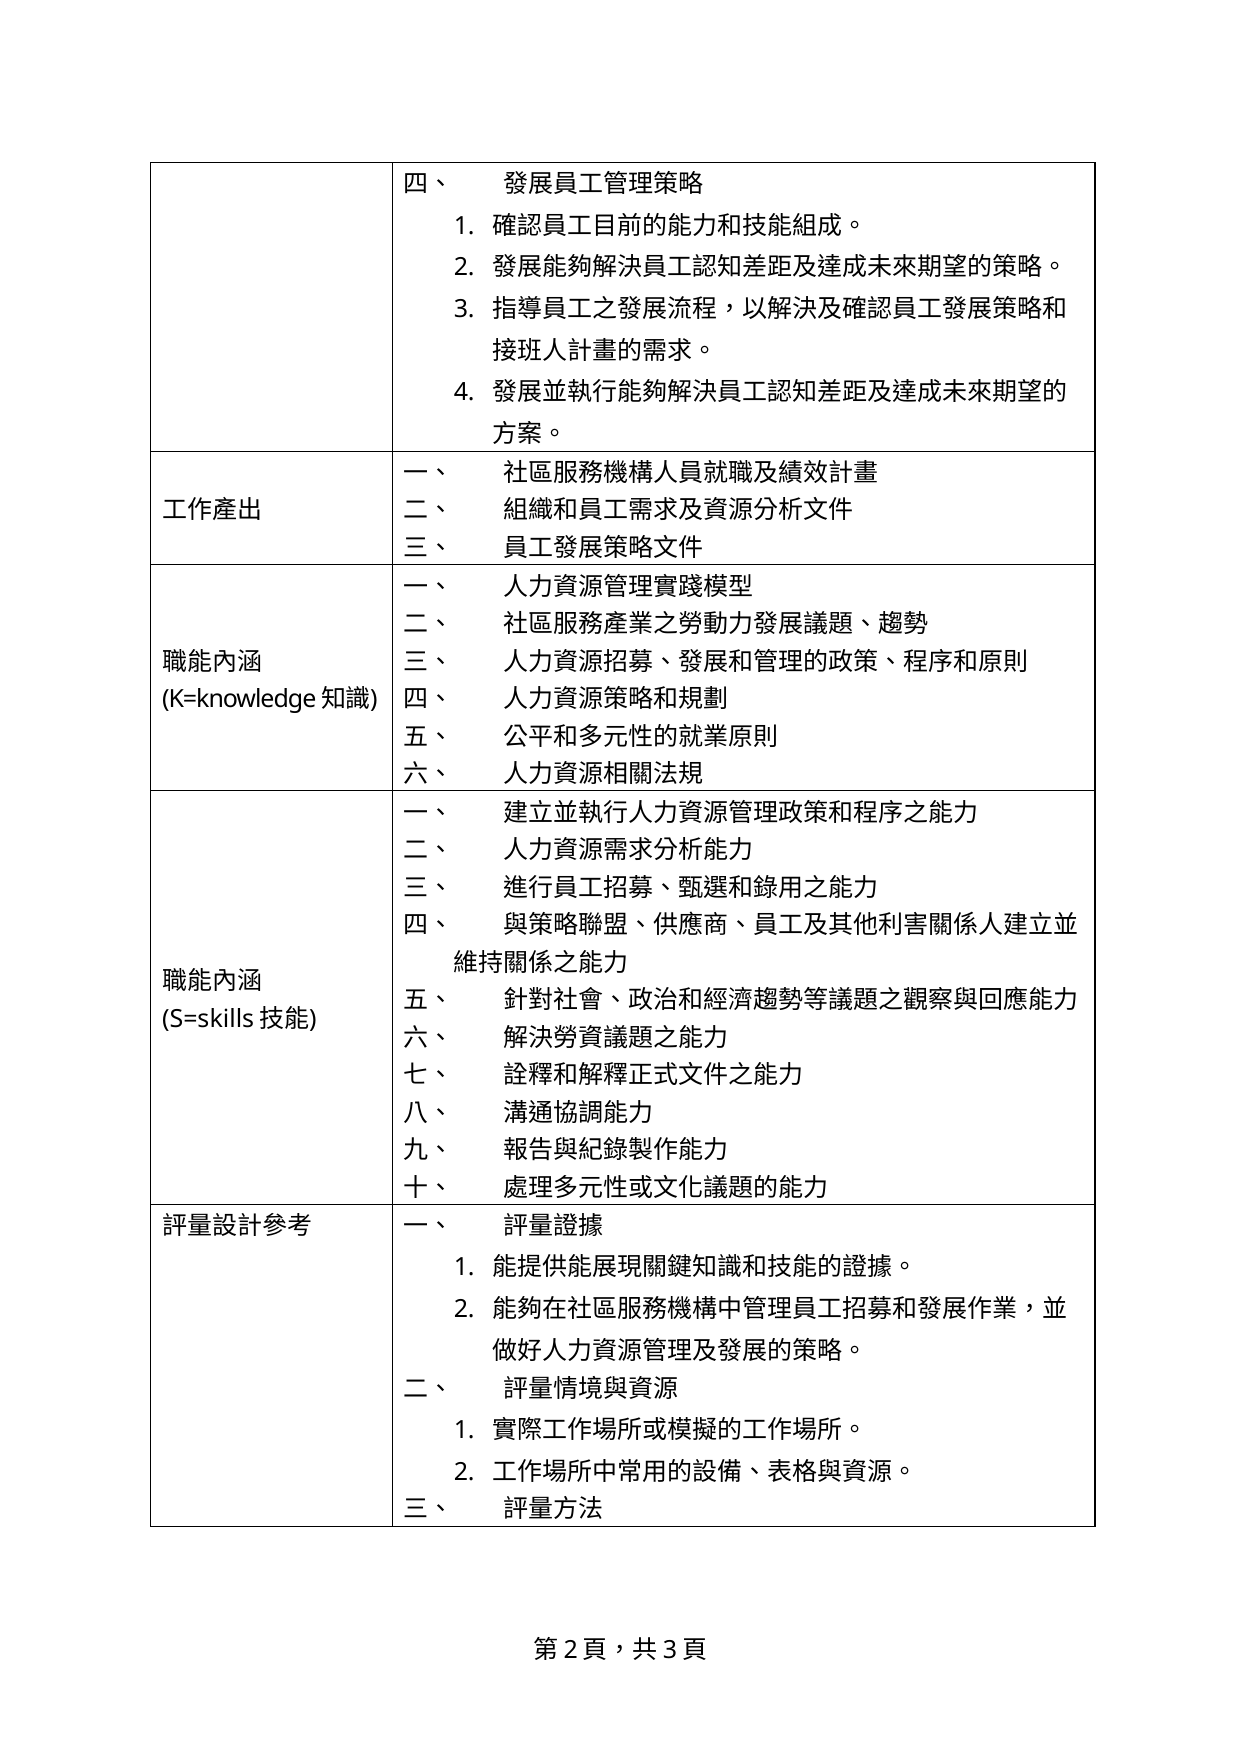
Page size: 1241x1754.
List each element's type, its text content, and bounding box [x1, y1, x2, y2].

table_cell 管理員工招募作業 分析並優先排序涉及社區工作或服務的人力資源需求。 按照組織需求、資源和相關法規，執行招募流程【註1】。 過濾申請表並進行訪談，以選擇符合標準的合適應徵者。 依組織需求及工作職掌，提供就職及展開績效計畫。 管理員工發展 建立系統和政策，協助人力資源發展，以解決在組織發展、變革管理、人力資源規劃和職涯管理等方面的人力資源議題【註2】。 分析組織和員工需求及資源，作為確認員工發展優先順序和策略的基礎。 配合員工持續發展的需求，建立相關準則、策略網絡和研究流程。 建立並與相關的組織維持策略聯盟。 建立並與相關學習和發展方案的供應商維持夥伴關係。 監控社會、政治和經濟趨勢或可能影響組織發展策略的活動，並適時回應。 在社區職場服務中，做好人力資源管理 管理有關招募的財務和薪資議題。 管理有關員工發展的財務和薪資議題。 按照組織政策、程序及法規要求，管理勞資關係議題。 在社區職場服務中，解決壓力管理的議題。 在社區服務環境，管理契約工作。 管理跨部門或跨領域工作團隊。 發展員工管理策略 確認員工目前的能力和技能組成。 發展能夠解決員工認知差距及達成未來期望的策略。 指導員工之發展流程，以解決及確認員工發展策略和接班人計畫的需求。 發展並執行能夠解決員工認知差距及達成未來期望的方案。 [393, 163, 1094, 451]
table_cell 評量設計參考 [151, 1205, 392, 1526]
table_cell 工作產出 [151, 452, 392, 564]
table_cell 評量證據 能提供能展現關鍵知識和技能的證據。 能夠在社區服務機構中管理員工招募和發展作業，並做好人力資源管理及發展的策略。 評量情境與資源 實際工作場所或模擬的工作場所。 工作場所中常用的設備、表格與資源。 評量方法 評量者提供模擬情境，觀察受評者進行社區服務機構的人事管理之過程。 書面或口頭評量本單元應具備之知識內涵。 個案研究。 評量受評者提交的工作產出文件品質。 評量者設計情境題庫，評估受評者之問題處理能力。 受評者口頭說明或展示其所參與之社區服務機構人事管理案例，評量者可評估其規劃能力。 [393, 1205, 1094, 1526]
table_cell 職能內涵 (K=knowledge知識) [151, 565, 392, 790]
table_cell 人力資源管理實踐模型 社區服務產業之勞動力發展議題、趨勢 人力資源招募、發展和管理的政策、程序和原則 人力資源策略和規劃 公平和多元性的就業原則 人力資源相關法規 [393, 565, 1094, 790]
table_cell 社區服務機構人員就職及績效計畫 組織和員工需求及資源分析文件 員工發展策略文件 [393, 452, 1094, 564]
table_cell 職能內涵 (S=skills技能) [151, 791, 392, 1204]
table_cell 建立並執行人力資源管理政策和程序之能力 人力資源需求分析能力 進行員工招募、甄選和錄用之能力 與策略聯盟、供應商、員工及其他利害關係人建立並維持關係之能力 針對社會、政治和經濟趨勢等議題之觀察與回應能力 解決勞資議題之能力 詮釋和解釋正式文件之能力 溝通協調能力 報告與紀錄製作能力 處理多元性或文化議題的能力 [393, 791, 1094, 1204]
table_cell [151, 163, 392, 451]
